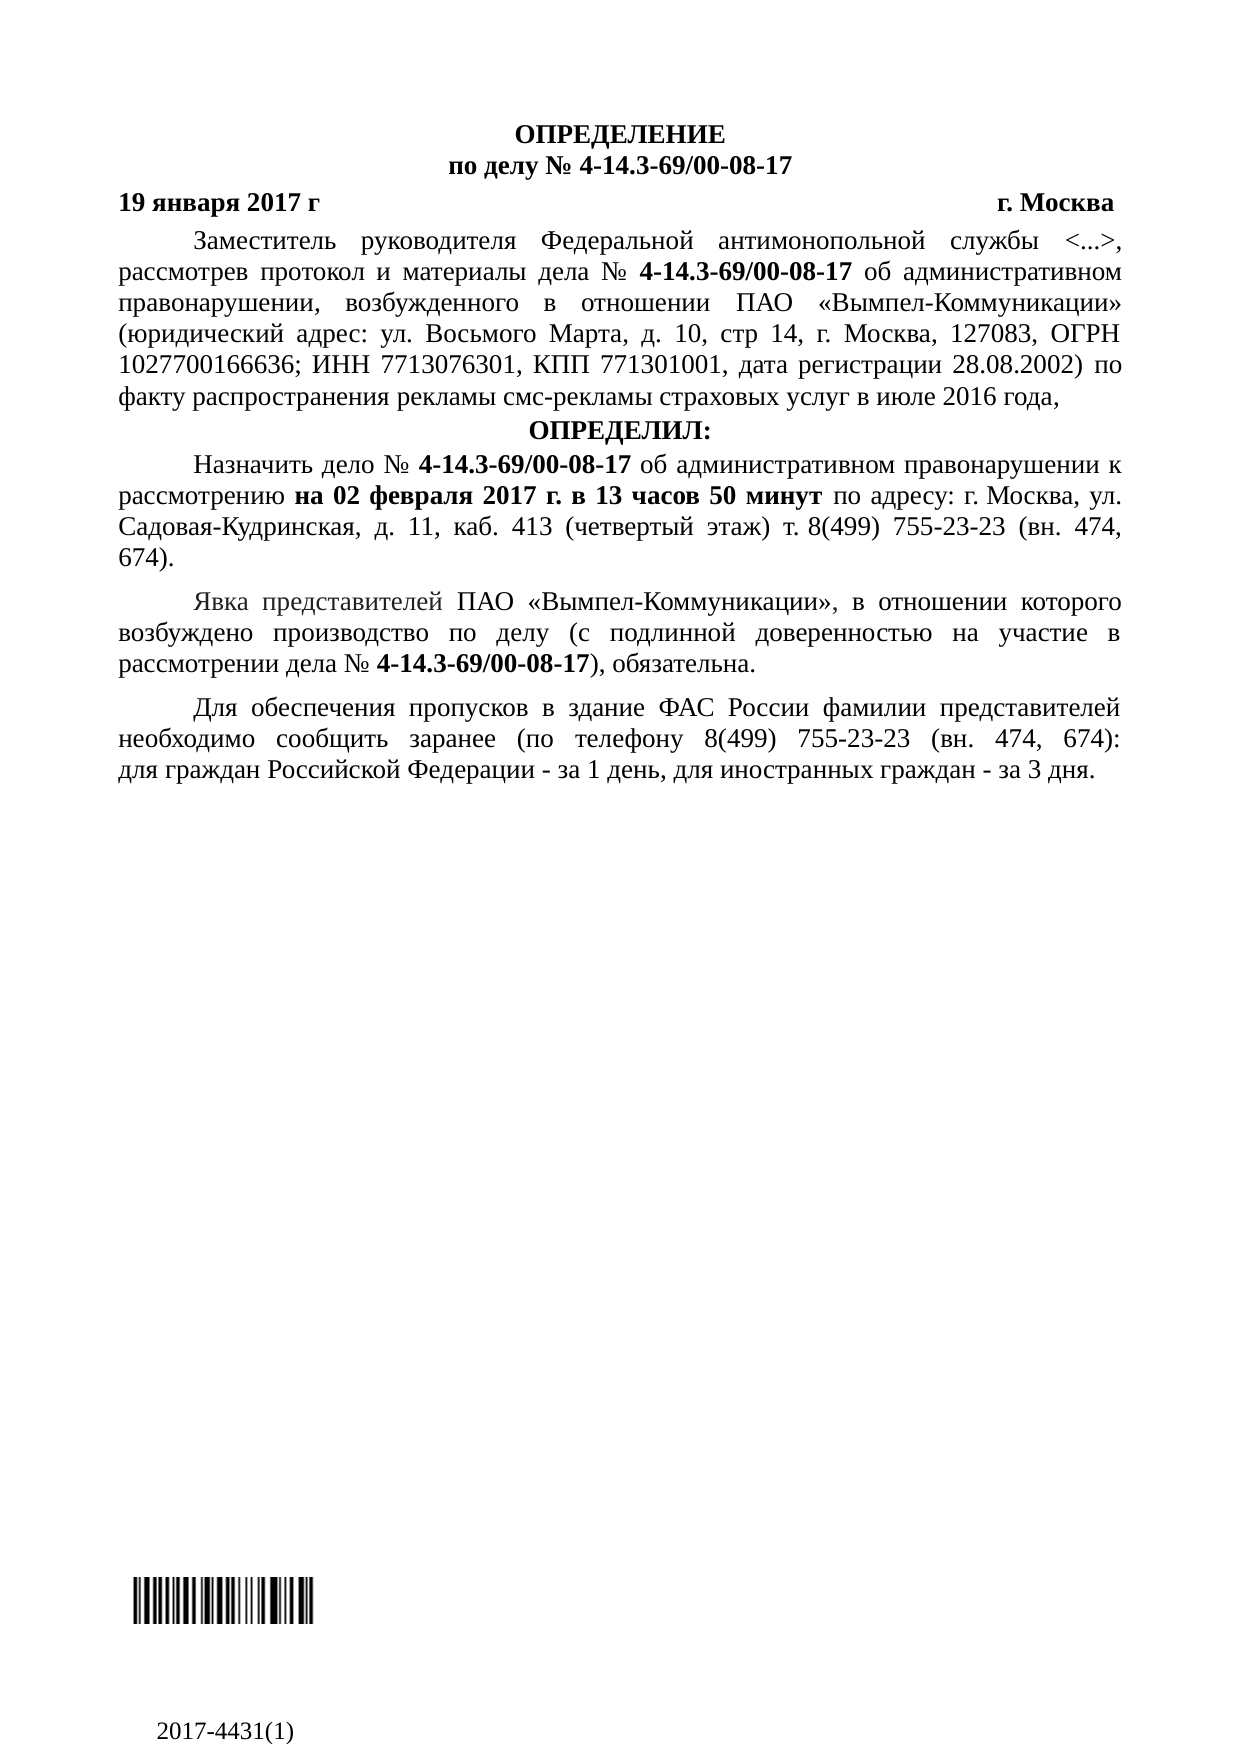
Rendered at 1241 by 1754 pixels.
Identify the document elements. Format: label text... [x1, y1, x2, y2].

text Для обеспечения пропусков в здание ФАС России фамилии представителей необходимо сообщить заранее (по телефону 8(499) 755-23-23 (вн. 474, 674): для граждан Российской Федерации - за 1 день, для иностранных граждан - за 3 дня. [118, 691, 1122, 784]
text ОПРЕДЕЛЕНИЕ [118, 118, 1122, 149]
text Заместитель руководителя Федеральной антимонопольной службы <...>, рассмотрев протокол и материалы дела № 4-14.3-69/00-08-17 об административном правонарушении, возбужденного в отношении ПАО «Вымпел-Коммуникации» (юридический адрес: ул. Восьмого Марта, д. 10, стр 14, г. Москва, 127083, ОГРН 1027700166636; ИНН 7713076301, КПП 771301001, дата регистрации 28.08.2002) по факту распространения рекламы смс-рекламы страховых услуг в июле 2016 года, [118, 224, 1122, 411]
picture [118, 1577, 331, 1624]
text ОПРЕДЕЛИЛ: [118, 414, 1122, 445]
text Явка представителей ПАО «Вымпел-Коммуникации», в отношении которого возбуждено производство по делу (с подлинной доверенностью на участие в рассмотрении дела № 4-14.3-69/00-08-17), обязательна. [118, 585, 1122, 678]
text 19 января 2017 г г. Москва [118, 186, 1122, 217]
text Назначить дело № 4-14.3-69/00-08-17 об административном правонарушении к рассмотрению на 02 февраля 2017 г. в 13 часов 50 минут по адресу: г. Москва, ул. Садовая-Кудринская, д. 11, каб. 413 (четвертый этаж) т. 8(499) 755-23-23 (вн. 474, 674). [118, 448, 1122, 573]
text по делу № 4-14.3-69/00-08-17 [118, 149, 1122, 180]
